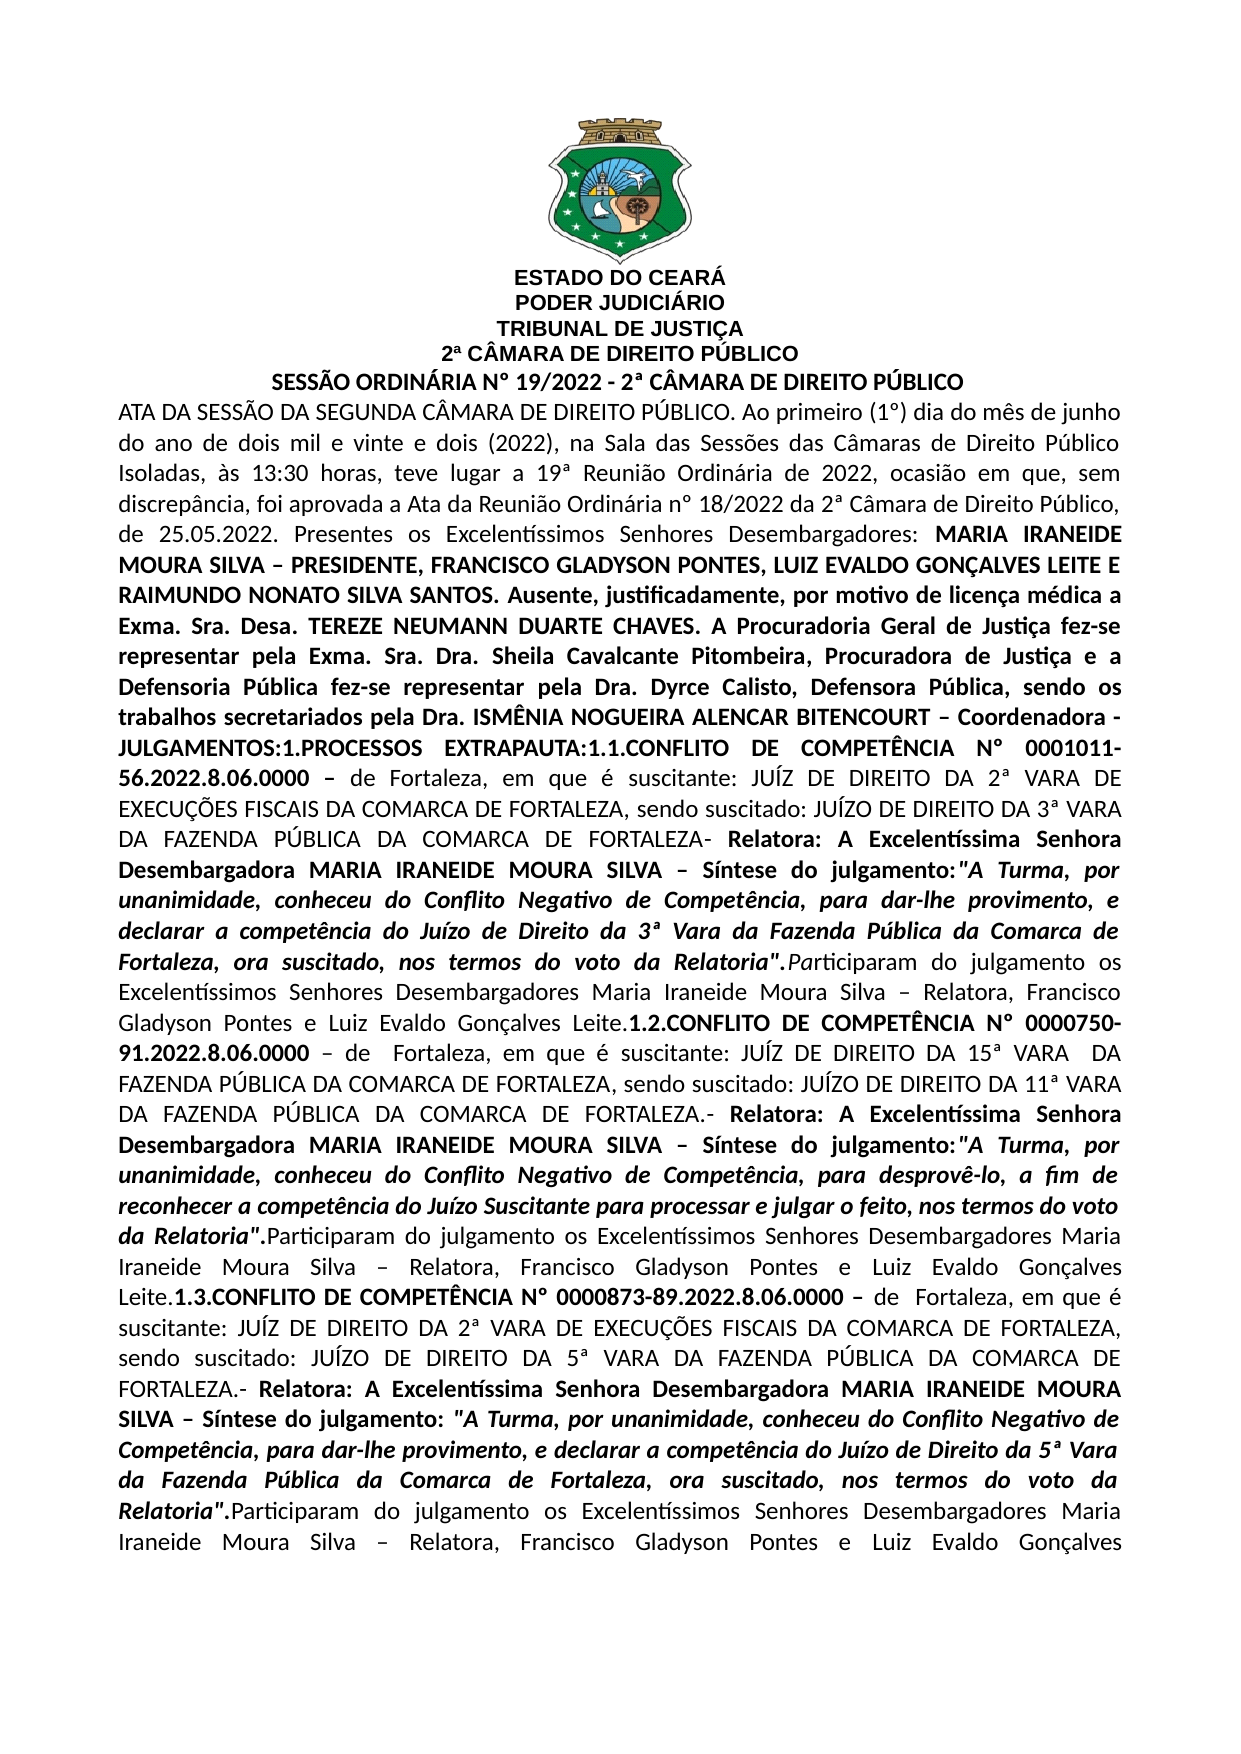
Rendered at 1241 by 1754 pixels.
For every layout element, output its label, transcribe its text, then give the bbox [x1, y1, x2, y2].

text 2ª CÂMARA DE DIREITO PÚBLICO [118, 341, 1122, 366]
text SESSÃO ORDINÁRIA Nº 19/2022 - 2ª CÂMARA DE DIREITO PÚBLICO [118, 366, 1106, 396]
text ESTADO DO CEARÁ [118, 265, 1122, 290]
text ATA DA SESSÃO DA SEGUNDA CÂMARA DE DIREITO PÚBLICO. Ao primeiro (1º) dia do mês de junho do ano de dois mil e vinte e dois (2022), na Sala das Sessões das Câmaras de Direito Público Isoladas, às 13:30 horas, teve lugar a 19ª Reunião Ordinária de 2022, ocasião em que, sem discrepância, foi aprovada a Ata da Reunião Ordinária nº 18/2022 da 2ª Câmara de Direito Público, de 25.05.2022. Presentes os Excelentíssimos Senhores Desembargadores: MARIA IRANEIDE MOURA SILVA – PRESIDENTE, FRANCISCO GLADYSON PONTES, LUIZ EVALDO GONÇALVES LEITE E RAIMUNDO NONATO SILVA SANTOS. Ausente, justificadamente, por motivo de licença médica a Exma. Sra. Desa. TEREZE NEUMANN DUARTE CHAVES. A Procuradoria Geral de Justiça fez-se representar pela Exma. Sra. Dra. Sheila Cavalcante Pitombeira, Procuradora de Justiça e a Defensoria Pública fez-se representar pela Dra. Dyrce Calisto, Defensora Pública, sendo os trabalhos secretariados pela Dra. ISMÊNIA NOGUEIRA ALENCAR BITENCOURT – Coordenadora -JULGAMENTOS:1.PROCESSOS EXTRAPAUTA:1.1.conflito de competência nº 0001011-56.2022.8.06.0000 – de Fortaleza, em que é suscitante: juíz de direito da 2ª vara de execuções fiscais da comarca de FORTALEZA, sendo suscitado: juízo de direito da 3ª vara DA FAZENDA PÚBLICA da comarca de FORTALEZA- Relatora: A Excelentíssima Senhora Desembargadora MARIA IRANEIDE MOURA SILVA – Síntese do julgamento:"A Turma, por unanimidade, conheceu do Conflito Negativo de Competência, para dar-lhe provimento, e declarar a competência do Juízo de Direito da 3ª Vara da Fazenda Pública da Comarca de Fortaleza, ora suscitado, nos termos do voto da Relatoria".Participaram do julgamento os Excelentíssimos Senhores Desembargadores Maria Iraneide Moura Silva – Relatora, Francisco Gladyson Pontes e Luiz Evaldo Gonçalves Leite.1.2.conflito de competência nº 0000750-91.2022.8.06.0000 – de Fortaleza, em que é suscitante: juíz de direito da 15ª vara DA FAZENDA PÚBLICA da comarca de FORTALEZA, sendo suscitado: juízo de direito da 11ª vara DA FAZENDA PÚBLICA da comarca de FORTALEZA.- Relatora: A Excelentíssima Senhora Desembargadora MARIA IRANEIDE MOURA SILVA – Síntese do julgamento:"A Turma, por unanimidade, conheceu do Conflito Negativo de Competência, para desprovê-lo, a fim de reconhecer a competência do Juízo Suscitante para processar e julgar o feito, nos termos do voto da Relatoria".Participaram do julgamento os Excelentíssimos Senhores Desembargadores Maria Iraneide Moura Silva – Relatora, Francisco Gladyson Pontes e Luiz Evaldo Gonçalves Leite.1.3.conflito de competência nº 0000873-89.2022.8.06.0000 – de Fortaleza, em que é suscitante: juíz de direito da 2ª vara de execuções fiscais da comarca de FORTALEZA, sendo suscitado: juízo de direito da 5ª vara DA FAZENDA PÚBLICA da comarca de FORTALEZA.- Relatora: A Excelentíssima Senhora Desembargadora MARIA IRANEIDE MOURA SILVA – Síntese do julgamento: "A Turma, por unanimidade, conheceu do Conflito Negativo de Competência, para dar-lhe provimento, e declarar a competência do Juízo de Direito da 5ª Vara da Fazenda Pública da Comarca de Fortaleza, ora suscitado, nos termos do voto da Relatoria".Participaram do julgamento os Excelentíssimos Senhores Desembargadores Maria Iraneide Moura Silva – Relatora, Francisco Gladyson Pontes e Luiz Evaldo Gonçalves [118, 396, 1122, 1556]
text TRIBUNAL DE JUSTIÇA [118, 315, 1122, 341]
text PODER JUDICIÁRIO [118, 290, 1122, 315]
